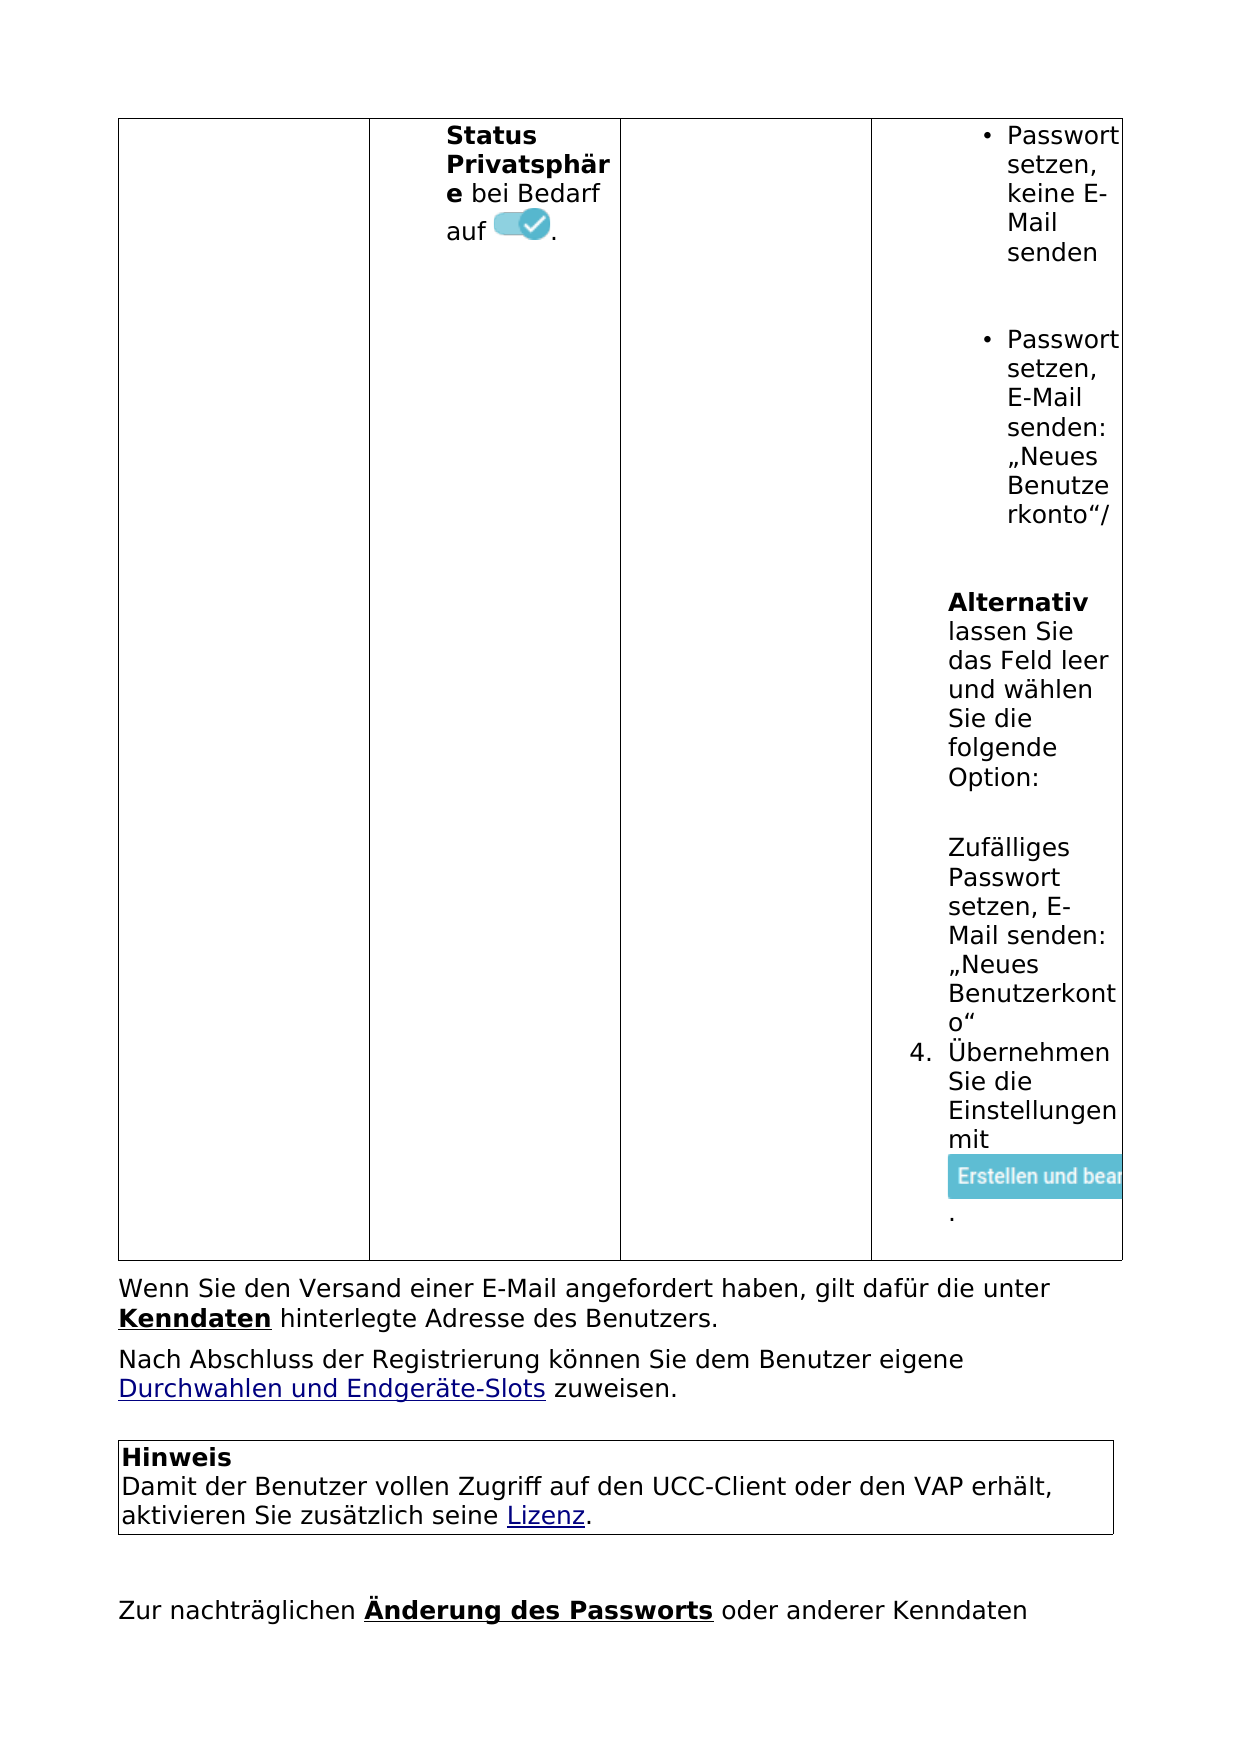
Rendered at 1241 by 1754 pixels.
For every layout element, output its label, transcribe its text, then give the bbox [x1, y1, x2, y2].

text Wenn Sie den Versand einer E-Mail angefordert haben, gilt dafür die unter Kenndaten hinterlegte Adresse des Benutzers. [118, 1275, 1122, 1333]
text Nach Abschluss der Registrierung können Sie dem Benutzer eigene Durchwahlen und Endgeräte-Slots zuweisen. [118, 1346, 1122, 1404]
table_header Gehen Sie wie folgt vor: Geben Sie unter PIN und Passwort eine PIN für die Benutzer-Anmeldung am Telefon ein. Der folgende Schritt gilt nur für Authentifizierungs-Backends vom Typ UCware. Stellen Sie sicher, dass eine valide E-Mail-Adresse in den Kenndaten des Benutzers hinterlegt ist. Geben Sie ein selbst gewähltes Passwort ein und wählen Sie eine der beiden folgenden Optionen: Passwort setzen, keine E-Mail senden Passwort setzen, E-Mail senden: „Neues Benutzerkonto“/ Alternativ lassen Sie das Feld leer und wählen Sie die folgende Option: Zufälliges Passwort setzen, E-Mail senden: „Neues Benutzerkonto“ Übernehmen Sie die Einstellungen mit . [872, 119, 1122, 1260]
picture [947, 1154, 1123, 1199]
table_header Hinweis Damit der Benutzer vollen Zugriff auf den UCC-Client oder den VAP erhält, aktivieren Sie zusätzlich seine Lizenz. [119, 1441, 1113, 1533]
table_header Status Privatsphäre bei Bedarf auf . [370, 119, 620, 1260]
table_header [119, 119, 369, 1260]
picture [493, 208, 550, 240]
table_header [621, 119, 871, 1260]
text Zur nachträglichen Änderung des Passworts oder anderer Kenndaten [118, 1596, 1122, 1625]
